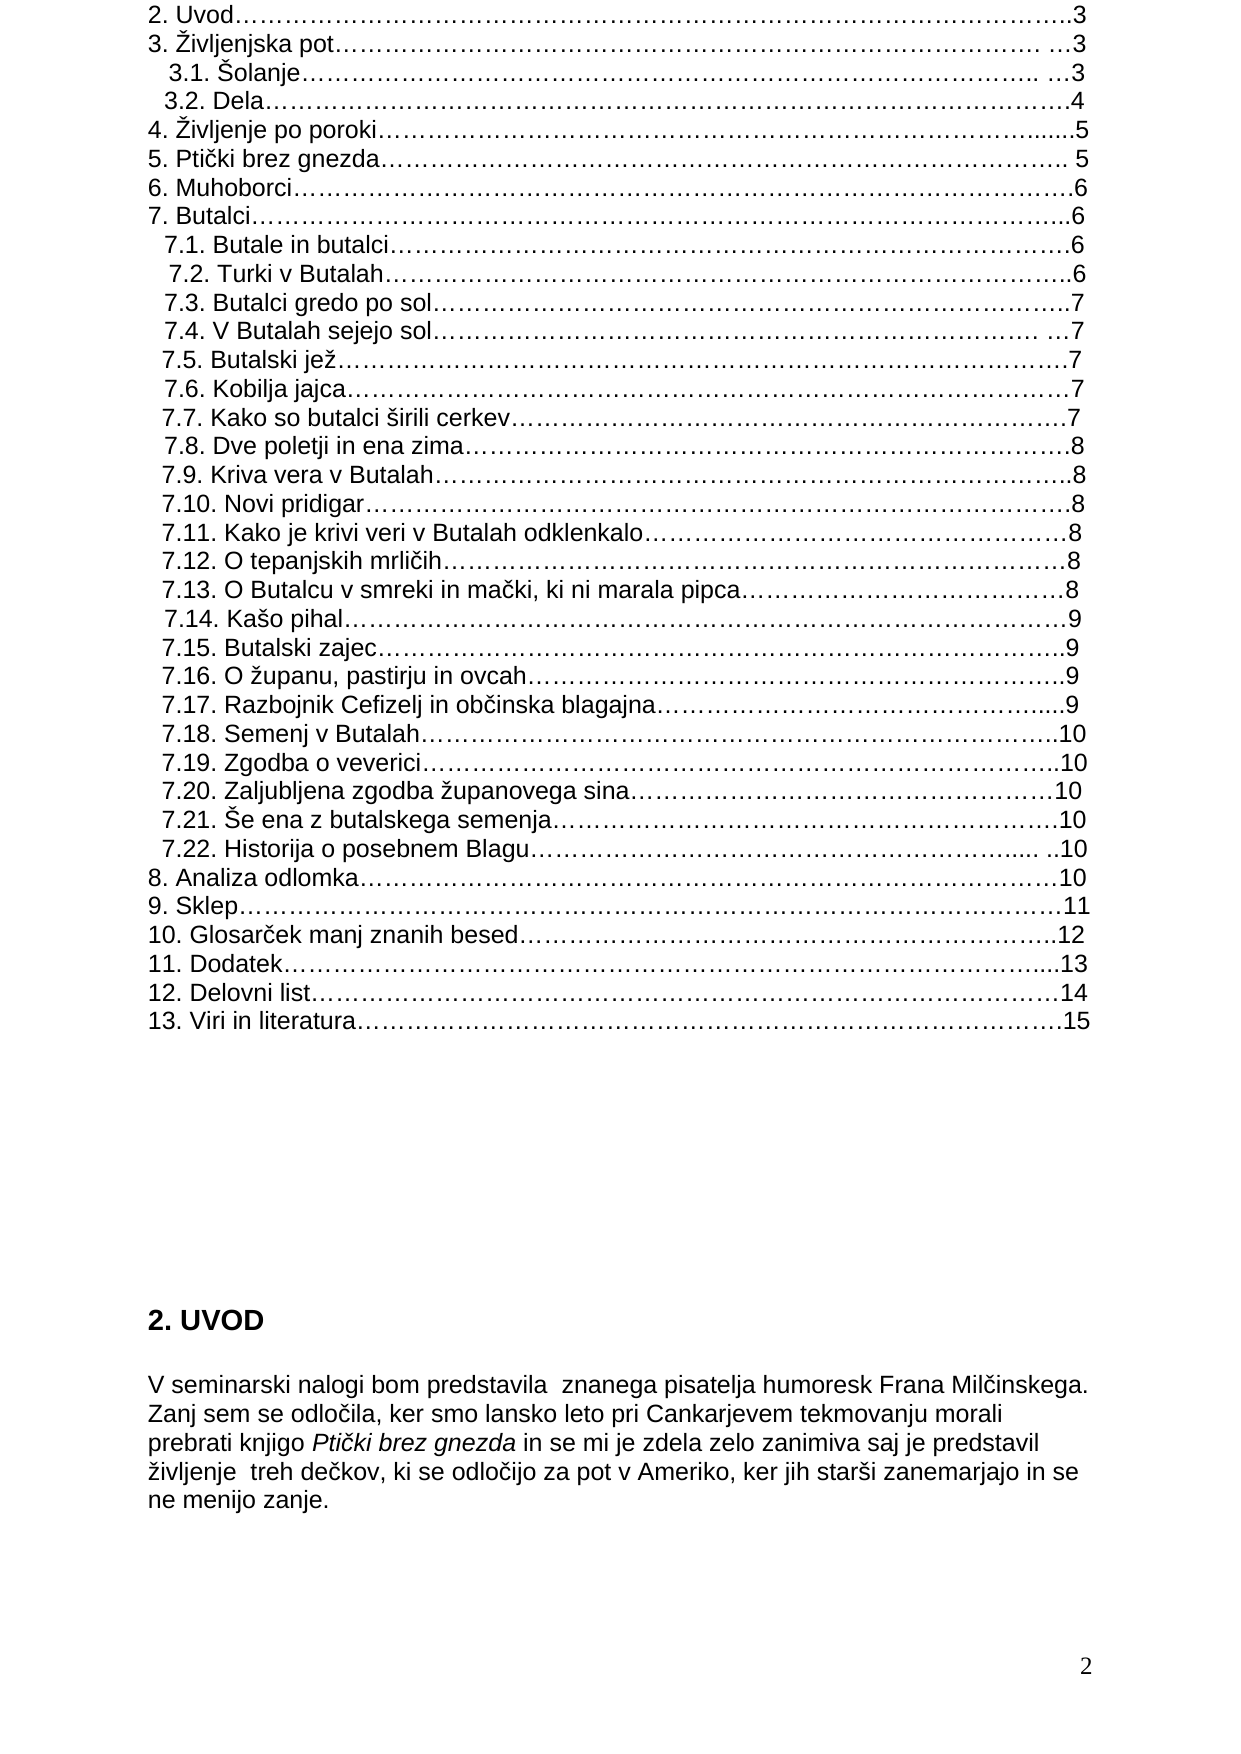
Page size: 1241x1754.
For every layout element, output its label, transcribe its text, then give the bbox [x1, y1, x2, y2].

text 7.12. O tepanjskih mrličih…………………………………………………………………8 [148, 546, 1092, 575]
text 7.17. Razbojnik Cefizelj in občinska blagajna……………………………………….....9 [148, 690, 1092, 719]
text 7.9. Kriva vera v Butalah…………………………………………………………………..8 [148, 460, 1092, 489]
text 7.11. Kako je krivi veri v Butalah odklenkalo……………………………………………8 [148, 517, 1092, 546]
text 3.2. Dela…………………………………………………………………………………….4 [148, 86, 1092, 115]
text 3.1. Šolanje…………………………………………………………………………….. …3 [148, 57, 1092, 86]
text 7.10. Novi pridigar………………………………………………………………………….8 [148, 489, 1092, 517]
text 2. Uvod………………………………………………………………………………………..3 [148, 0, 1092, 29]
text 6. Muhoborci………………………………………………………………………………….6 [148, 172, 1092, 201]
text 7.2. Turki v Butalah………………………………………………………………………..6 [148, 259, 1092, 287]
text 7.16. O županu, pastirju in ovcah………………………………………………………..9 [148, 661, 1092, 690]
text 7.13. O Butalcu v smreki in mački, ki ni marala pipca…………………………………8 [148, 575, 1092, 604]
text 13. Viri in literatura………………………………………………………………………….15 [148, 1006, 1092, 1035]
text 7.1. Butale in butalci……………………………………………………………………….6 [148, 230, 1092, 259]
text 9. Sklep………………………………………………………………………………………11 [148, 891, 1092, 920]
text 7.5. Butalski jež…………………………………………………………………………….7 [148, 345, 1092, 374]
text 5. Ptički brez gnezda……………………………………………………………………….. 5 [148, 144, 1092, 172]
text 12. Delovni list………………………………………………………………………………14 [148, 977, 1092, 1006]
text 7.18. Semenj v Butalah…………………………………………………………………..10 [148, 719, 1092, 747]
text 7.19. Zgodba o veverici…………………………………………………………………..10 [148, 747, 1092, 776]
text 7.20. Zaljubljena zgodba županovega sina……………………………………………10 [148, 776, 1092, 805]
text 7.6. Kobilja jajca……………………………………………………………………………7 [148, 374, 1092, 402]
text V seminarski nalogi bom predstavila znanega pisatelja humoresk Frana Milčinskega. Zanj sem se odločila, ker smo lansko leto pri Cankarjevem tekmovanju morali prebrati knjigo Ptički brez gnezda in se mi je zdela zelo zanimiva saj je predstavil življenje treh dečkov, ki se odločijo za pot v Ameriko, ker jih starši zanemarjajo in se ne menijo zanje. [148, 1370, 1092, 1514]
text 4. Življenje po poroki…………………………………………………………………….......5 [148, 115, 1092, 144]
text 7.15. Butalski zajec………………………………………………………………………..9 [148, 632, 1092, 661]
text 7.3. Butalci gredo po sol…………………………………………………………………..7 [148, 287, 1092, 316]
text 2. UVOD [148, 1303, 1092, 1337]
text 7. Butalci……………………………………………………………………………………...6 [148, 201, 1092, 230]
text 10. Glosarček manj znanih besed………………………………………………………..12 [148, 920, 1092, 949]
text 7.4. V Butalah sejejo sol………………………………………………………………. …7 [148, 316, 1092, 345]
text 7.14. Kašo pihal……………………………………………………………………………9 [148, 604, 1092, 632]
text 7.21. Še ena z butalskega semenja…………………………………………………….10 [148, 805, 1092, 834]
text 11. Dodatek………………………………………………………………………………....13 [148, 949, 1092, 977]
text 7.7. Kako so butalci širili cerkev………………………………………………………….7 [148, 402, 1092, 431]
text 7.8. Dve poletji in ena zima……………………………………………………………….8 [148, 431, 1092, 460]
text 3. Življenjska pot…………………………………………………………………………. …3 [148, 29, 1092, 57]
text 7.22. Historija o posebnem Blagu…………………………………………………..... ..10 8. Analiza odlomka…………………………………………………………………………10 [148, 834, 1092, 891]
